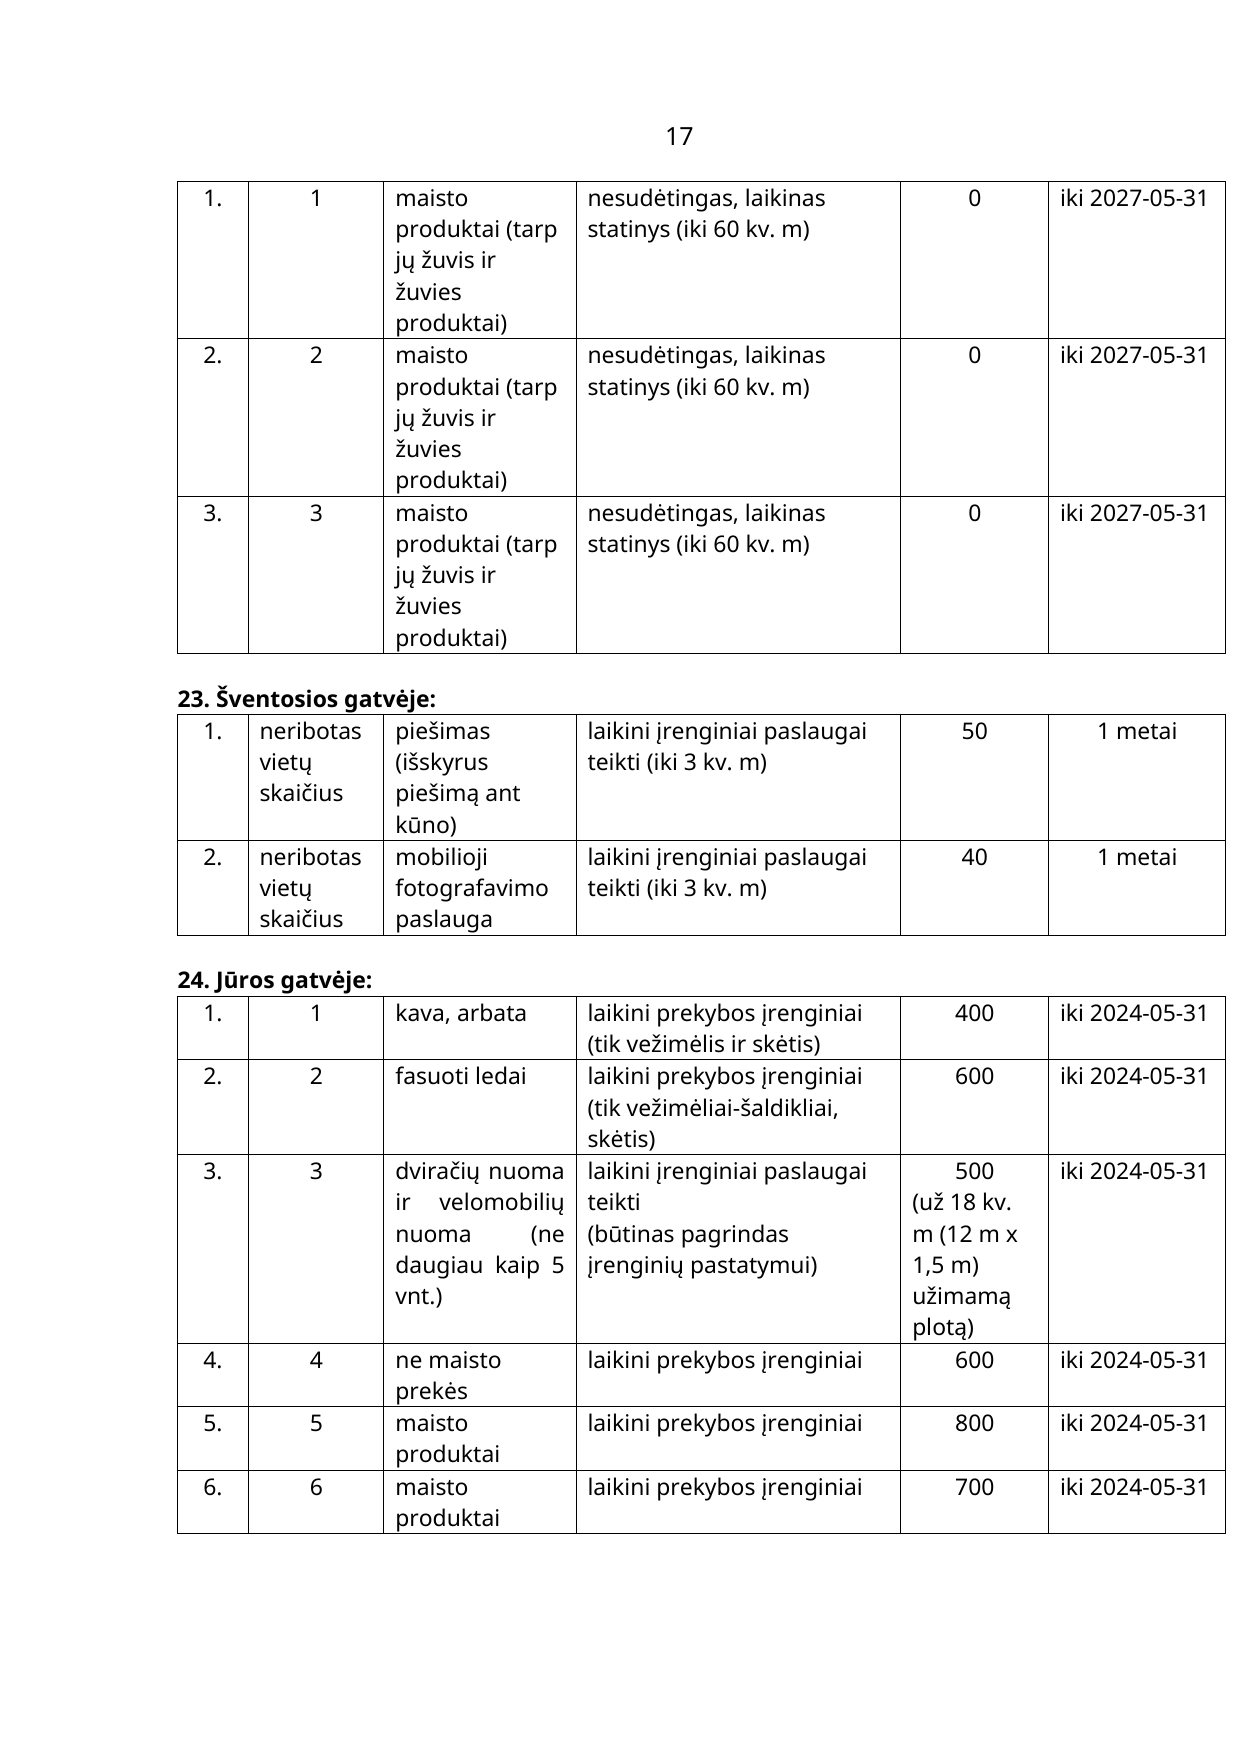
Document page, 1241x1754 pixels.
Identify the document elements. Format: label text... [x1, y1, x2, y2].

table_cell laikini įrenginiai paslaugai teikti (iki 3 kv. m) [577, 841, 900, 935]
table_cell 0 [901, 339, 1048, 496]
table_header maisto produktai (tarp jų žuvis ir žuvies produktai) [384, 182, 576, 338]
table_cell 800 [901, 1407, 1048, 1470]
table_header 1. [178, 997, 248, 1059]
table_cell 40 [901, 841, 1048, 935]
table_cell iki 2024-05-31 [1049, 1471, 1225, 1533]
table_cell laikini prekybos įrenginiai [577, 1344, 900, 1406]
table_cell 1 metai [1049, 841, 1225, 935]
table_cell 3 [249, 497, 383, 653]
table_header laikini įrenginiai paslaugai teikti (iki 3 kv. m) [577, 715, 900, 840]
table_cell laikini prekybos įrenginiai [577, 1471, 900, 1533]
table_cell nesudėtingas, laikinas statinys (iki 60 kv. m) [577, 497, 900, 653]
table_cell iki 2024-05-31 [1049, 1155, 1225, 1343]
table_cell 2 [249, 1060, 383, 1154]
table_cell maisto produktai (tarp jų žuvis ir žuvies produktai) [384, 339, 576, 496]
table_cell 6. [178, 1471, 248, 1533]
table_cell laikini įrenginiai paslaugai teikti (būtinas pagrindas įrenginių pastatymui) [577, 1155, 900, 1343]
table_cell 4 [249, 1344, 383, 1406]
table_header 50 [901, 715, 1048, 840]
table_header 0 [901, 182, 1048, 338]
table_cell 2. [178, 841, 248, 935]
table_cell neribotas vietų skaičius [249, 841, 383, 935]
table_cell maisto produktai (tarp jų žuvis ir žuvies produktai) [384, 497, 576, 653]
table_header nesudėtingas, laikinas statinys (iki 60 kv. m) [577, 182, 900, 338]
table_cell iki 2024-05-31 [1049, 1407, 1225, 1470]
table_cell maisto produktai [384, 1407, 576, 1470]
table_cell 4. [178, 1344, 248, 1406]
table_cell ne maisto prekės [384, 1344, 576, 1406]
table_header 1 [249, 997, 383, 1059]
table_cell iki 2027-05-31 [1049, 497, 1225, 653]
table_cell iki 2024-05-31 [1049, 1344, 1225, 1406]
table_cell 3. [178, 497, 248, 653]
table_cell laikini prekybos įrenginiai [577, 1407, 900, 1470]
table_header 1. [178, 715, 248, 840]
table_cell 6 [249, 1471, 383, 1533]
table_cell iki 2027-05-31 [1049, 339, 1225, 496]
table_header 1 [249, 182, 383, 338]
table_cell laikini prekybos įrenginiai (tik vežimėliai-šaldikliai, skėtis) [577, 1060, 900, 1154]
table_cell 5. [178, 1407, 248, 1470]
table_cell 600 [901, 1344, 1048, 1406]
table_header kava, arbata [384, 997, 576, 1059]
table_header 1. [178, 182, 248, 338]
text 24. Jūros gatvėje: [177, 964, 1181, 996]
table_cell 700 [901, 1471, 1048, 1533]
table_cell nesudėtingas, laikinas statinys (iki 60 kv. m) [577, 339, 900, 496]
table_cell iki 2024-05-31 [1049, 1060, 1225, 1154]
table_cell 2. [178, 1060, 248, 1154]
table_cell mobilioji fotografavimo paslauga [384, 841, 576, 935]
table_header 1 metai [1049, 715, 1225, 840]
text 23. Šventosios gatvėje: [177, 683, 1181, 714]
table_cell 0 [901, 497, 1048, 653]
table_cell 500 (už 18 kv. m (12 m x 1,5 m) užimamą plotą) [901, 1155, 1048, 1343]
table_cell 2 [249, 339, 383, 496]
table_header iki 2024-05-31 [1049, 997, 1225, 1059]
table_cell 2. [178, 339, 248, 496]
table_cell maisto produktai [384, 1471, 576, 1533]
table_header neribotas vietų skaičius [249, 715, 383, 840]
table_cell fasuoti ledai [384, 1060, 576, 1154]
table_cell 3 [249, 1155, 383, 1343]
table_header 400 [901, 997, 1048, 1059]
table_header piešimas (išskyrus piešimą ant kūno) [384, 715, 576, 840]
table_header iki 2027-05-31 [1049, 182, 1225, 338]
table_cell 5 [249, 1407, 383, 1470]
table_cell dviračių nuoma ir velomobilių nuoma (ne daugiau kaip 5 vnt.) [384, 1155, 576, 1343]
table_header laikini prekybos įrenginiai (tik vežimėlis ir skėtis) [577, 997, 900, 1059]
table_cell 3. [178, 1155, 248, 1343]
table_cell 600 [901, 1060, 1048, 1154]
